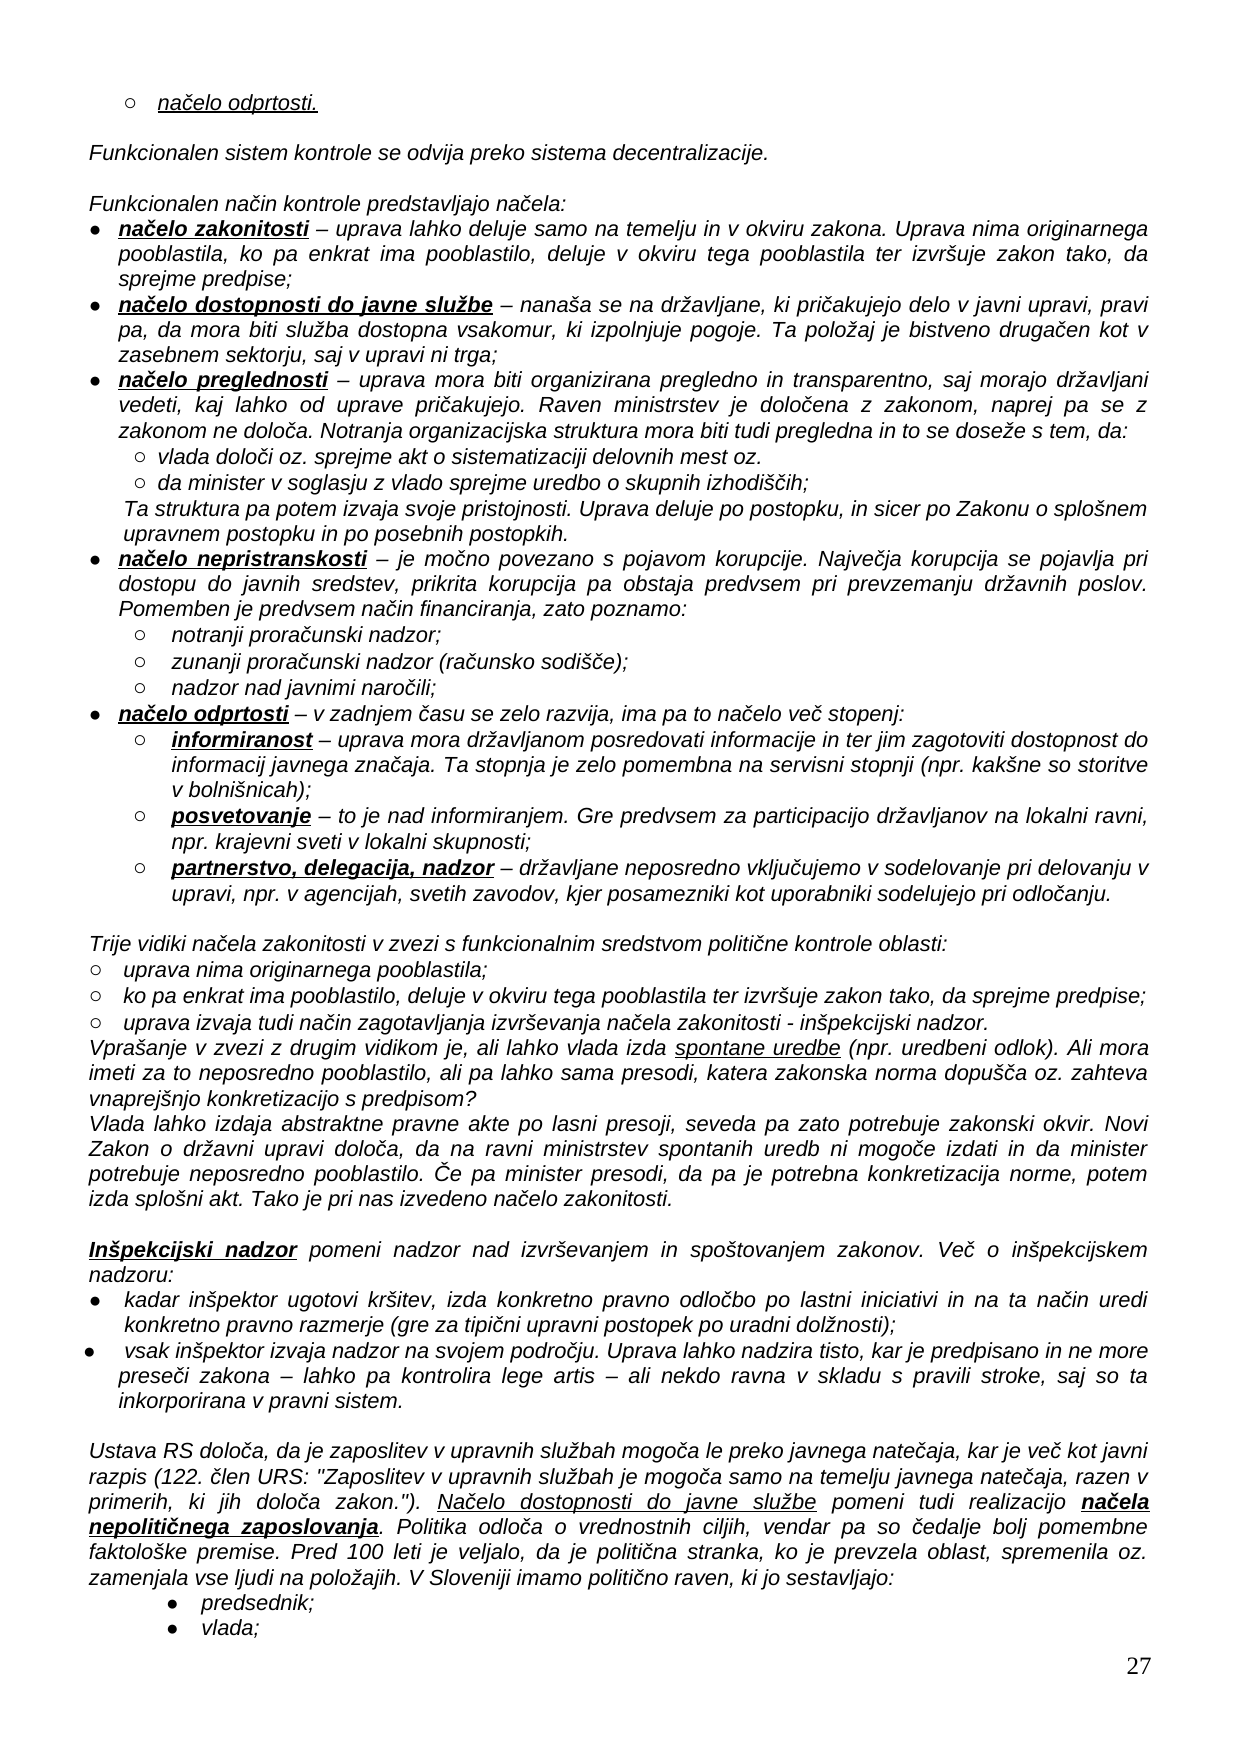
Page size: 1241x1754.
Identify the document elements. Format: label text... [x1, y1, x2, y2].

list zunanji proračunski nadzor (računsko sodišče); [133, 648, 1152, 674]
list notranji proračunski nadzor; [133, 621, 1152, 648]
list načelo dostopnosti do javne službe – nanaša se na državljane, ki pričakujejo delo v javni upravi, pravi pa, da mora biti služba dostopna vsakomur, ki izpolnjuje pogoje. Ta položaj je bistveno drugačen kot v zasebnem sektorju, saj v upravi ni trga; [89, 291, 1152, 367]
list vsak inšpektor izvaja nadzor na svojem področju. Uprava lahko nadzira tisto, kar je predpisano in ne more preseči zakona – lahko pa kontrolira lege artis – ali nekdo ravna v skladu s pravili stroke, saj so ta inkorporirana v pravni sistem. [83, 1338, 1152, 1413]
list načelo preglednosti – uprava mora biti organizirana pregledno in transparentno, saj morajo državljani vedeti, kaj lahko od uprave pričakujejo. Raven ministrstev je določena z zakonom, naprej pa se z zakonom ne določa. Notranja organizacijska struktura mora biti tudi pregledna in to se doseže s tem, da: [89, 367, 1152, 443]
list posvetovanje – to je nad informiranjem. Gre predvsem za participacijo državljanov na lokalni ravni, npr. krajevni sveti v lokalni skupnosti; [133, 802, 1152, 854]
list kadar inšpektor ugotovi kršitev, izda konkretno pravno odločbo po lastni iniciativi in na ta način uredi konkretno pravno razmerje (gre za tipični upravni postopek po uradni dolžnosti); [89, 1287, 1152, 1338]
list da minister v soglasju z vlado sprejme uredbo o skupnih izhodiščih; [133, 469, 1152, 495]
list načelo nepristranskosti – je močno povezano s pojavom korupcije. Največja korupcija se pojavlja pri dostopu do javnih sredstev, prikrita korupcija pa obstaja predvsem pri prevzemanju državnih poslov. Pomemben je predvsem način financiranja, zato poznamo: [89, 546, 1152, 621]
list načelo zakonitosti – uprava lahko deluje samo na temelju in v okviru zakona. Uprava nima originarnega pooblastila, ko pa enkrat ima pooblastilo, deluje v okviru tega pooblastila ter izvršuje zakon tako, da sprejme predpise; [89, 216, 1152, 291]
list uprava nima originarnega pooblastila; [89, 956, 1152, 982]
text Ustava RS določa, da je zaposlitev v upravnih službah mogoča le preko javnega natečaja, kar je več kot javni razpis (122. člen URS: ''Zaposlitev v upravnih službah je mogoča samo na temelju javnega natečaja, razen v primerih, ki jih določa zakon.''). Načelo dostopnosti do javne službe pomeni tudi realizacijo načela nepolitičnega zaposlovanja. Politika odloča o vrednostnih ciljih, vendar pa so čedalje bolj pomembne faktološke premise. Pred 100 leti je veljalo, da je politična stranka, ko je prevzela oblast, spremenila oz. zamenjala vse ljudi na položajih. V Sloveniji imamo politično raven, ki jo sestavljajo: [89, 1438, 1152, 1590]
text Funkcionalen sistem kontrole se odvija preko sistema decentralizacije. [89, 140, 1152, 165]
list načelo odprtosti. [123, 89, 1152, 115]
list partnerstvo, delegacija, nadzor – državljane neposredno vključujemo v sodelovanje pri delovanju v upravi, npr. v agencijah, svetih zavodov, kjer posamezniki kot uporabniki sodelujejo pri odločanju. [133, 854, 1152, 906]
text Inšpekcijski nadzor pomeni nadzor nad izvrševanjem in spoštovanjem zakonov. Več o inšpekcijskem nadzoru: [89, 1237, 1152, 1287]
text Trije vidiki načela zakonitosti v zvezi s funkcionalnim sredstvom politične kontrole oblasti: [89, 931, 1152, 956]
list nadzor nad javnimi naročili; [133, 674, 1152, 701]
list uprava izvaja tudi način zagotavljanja izvrševanja načela zakonitosti - inšpekcijski nadzor. [89, 1009, 1152, 1035]
text Funkcionalen način kontrole predstavljajo načela: [89, 191, 1152, 216]
text Vlada lahko izdaja abstraktne pravne akte po lasni presoji, seveda pa zato potrebuje zakonski okvir. Novi Zakon o državni upravi določa, da na ravni ministrstev spontanih uredb ni mogoče izdati in da minister potrebuje neposredno pooblastilo. Če pa minister presodi, da pa je potrebna konkretizacija norme, potem izda splošni akt. Tako je pri nas izvedeno načelo zakonitosti. [89, 1111, 1152, 1212]
list informiranost – uprava mora državljanom posredovati informacije in ter jim zagotoviti dostopnost do informacij javnega značaja. Ta stopnja je zelo pomembna na servisni stopnji (npr. kakšne so storitve v bolnišnicah); [133, 726, 1152, 802]
list ko pa enkrat ima pooblastilo, deluje v okviru tega pooblastila ter izvršuje zakon tako, da sprejme predpise; [89, 982, 1152, 1009]
text Ta struktura pa potem izvaja svoje pristojnosti. Uprava deluje po postopku, in sicer po Zakonu o splošnem upravnem postopku in po posebnih postopkih. [123, 495, 1152, 546]
text Vprašanje v zvezi z drugim vidikom je, ali lahko vlada izda spontane uredbe (npr. uredbeni odlok). Ali mora imeti za to neposredno pooblastilo, ali pa lahko sama presodi, katera zakonska norma dopušča oz. zahteva vnaprejšnjo konkretizacijo s predpisom? [89, 1035, 1152, 1111]
list vlada določi oz. sprejme akt o sistematizaciji delovnih mest oz. [133, 443, 1152, 469]
list vlada; [166, 1615, 1152, 1640]
list načelo odprtosti – v zadnjem času se zelo razvija, ima pa to načelo več stopenj: [89, 701, 1152, 726]
list predsednik; [166, 1590, 1152, 1615]
